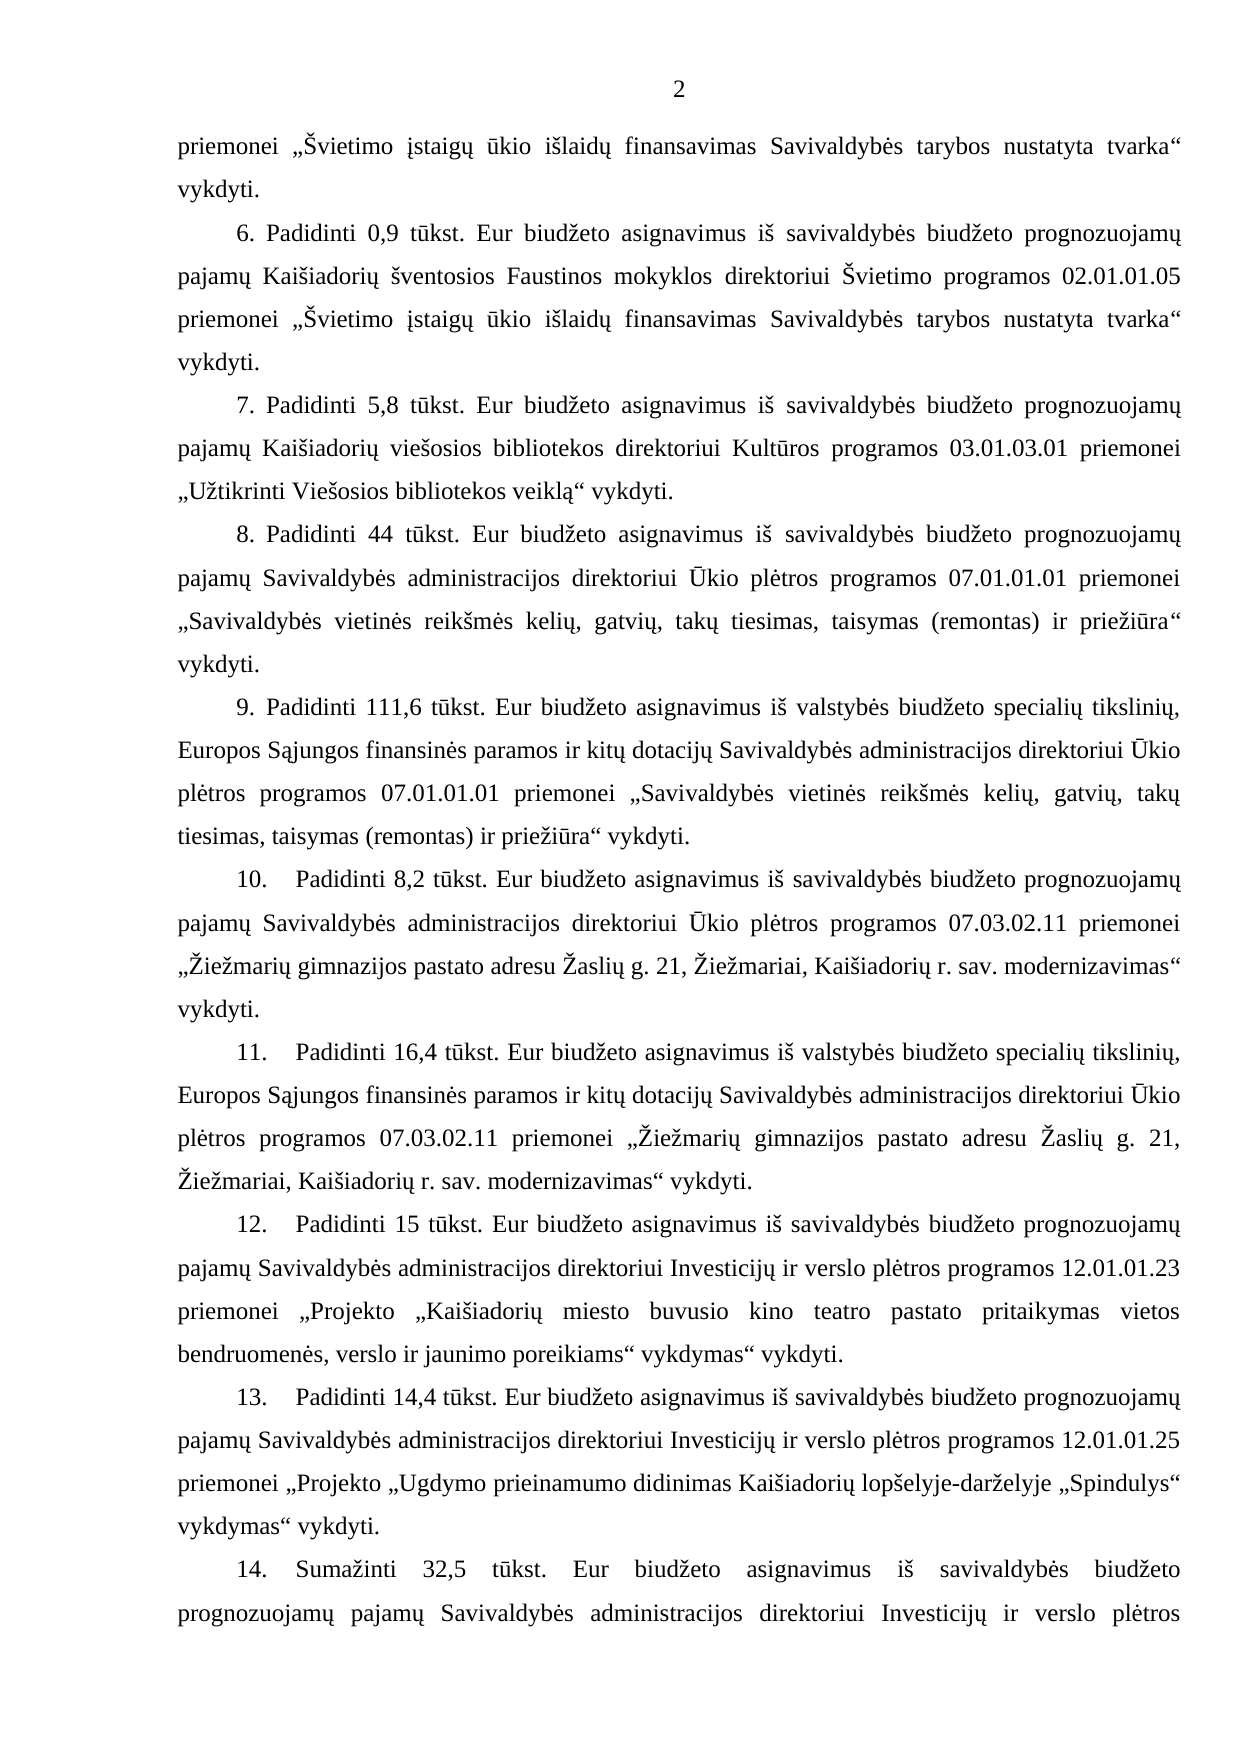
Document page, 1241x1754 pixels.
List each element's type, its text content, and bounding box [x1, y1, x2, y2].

text 6. Padidinti 0,9 tūkst. Eur biudžeto asignavimus iš savivaldybės biudžeto prognozuojamų pajamų Kaišiadorių šventosios Faustinos mokyklos direktoriui Švietimo programos 02.01.01.05 priemonei „Švietimo įstaigų ūkio išlaidų finansavimas Savivaldybės tarybos nustatyta tvarka“ vykdyti. [177, 218, 1181, 376]
text 13. Padidinti 14,4 tūkst. Eur biudžeto asignavimus iš savivaldybės biudžeto prognozuojamų pajamų Savivaldybės administracijos direktoriui Investicijų ir verslo plėtros programos 12.01.01.25 priemonei „Projekto „Ugdymo prieinamumo didinimas Kaišiadorių lopšelyje-darželyje „Spindulys“ vykdymas“ vykdyti. [177, 1382, 1181, 1540]
text priemonei „Švietimo įstaigų ūkio išlaidų finansavimas Savivaldybės tarybos nustatyta tvarka“ vykdyti. [177, 131, 1181, 203]
text 11. Padidinti 16,4 tūkst. Eur biudžeto asignavimus iš valstybės biudžeto specialių tikslinių, Europos Sąjungos finansinės paramos ir kitų dotacijų Savivaldybės administracijos direktoriui Ūkio plėtros programos 07.03.02.11 priemonei „Žiežmarių gimnazijos pastato adresu Žaslių g. 21, Žiežmariai, Kaišiadorių r. sav. modernizavimas“ vykdyti. [177, 1037, 1181, 1195]
text 7. Padidinti 5,8 tūkst. Eur biudžeto asignavimus iš savivaldybės biudžeto prognozuojamų pajamų Kaišiadorių viešosios bibliotekos direktoriui Kultūros programos 03.01.03.01 priemonei „Užtikrinti Viešosios bibliotekos veiklą“ vykdyti. [177, 390, 1181, 505]
text 9. Padidinti 111,6 tūkst. Eur biudžeto asignavimus iš valstybės biudžeto specialių tikslinių, Europos Sąjungos finansinės paramos ir kitų dotacijų Savivaldybės administracijos direktoriui Ūkio plėtros programos 07.01.01.01 priemonei „Savivaldybės vietinės reikšmės kelių, gatvių, takų tiesimas, taisymas (remontas) ir priežiūra“ vykdyti. [177, 692, 1181, 850]
text 10. Padidinti 8,2 tūkst. Eur biudžeto asignavimus iš savivaldybės biudžeto prognozuojamų pajamų Savivaldybės administracijos direktoriui Ūkio plėtros programos 07.03.02.11 priemonei „Žiežmarių gimnazijos pastato adresu Žaslių g. 21, Žiežmariai, Kaišiadorių r. sav. modernizavimas“ vykdyti. [177, 864, 1181, 1023]
text 12. Padidinti 15 tūkst. Eur biudžeto asignavimus iš savivaldybės biudžeto prognozuojamų pajamų Savivaldybės administracijos direktoriui Investicijų ir verslo plėtros programos 12.01.01.23 priemonei „Projekto „Kaišiadorių miesto buvusio kino teatro pastato pritaikymas vietos bendruomenės, verslo ir jaunimo poreikiams“ vykdymas“ vykdyti. [177, 1209, 1181, 1368]
text 8. Padidinti 44 tūkst. Eur biudžeto asignavimus iš savivaldybės biudžeto prognozuojamų pajamų Savivaldybės administracijos direktoriui Ūkio plėtros programos 07.01.01.01 priemonei „Savivaldybės vietinės reikšmės kelių, gatvių, takų tiesimas, taisymas (remontas) ir priežiūra“ vykdyti. [177, 519, 1181, 678]
text 14. Sumažinti 32,5 tūkst. Eur biudžeto asignavimus iš savivaldybės biudžeto prognozuojamų pajamų Savivaldybės administracijos direktoriui Investicijų ir verslo plėtros [177, 1554, 1181, 1626]
